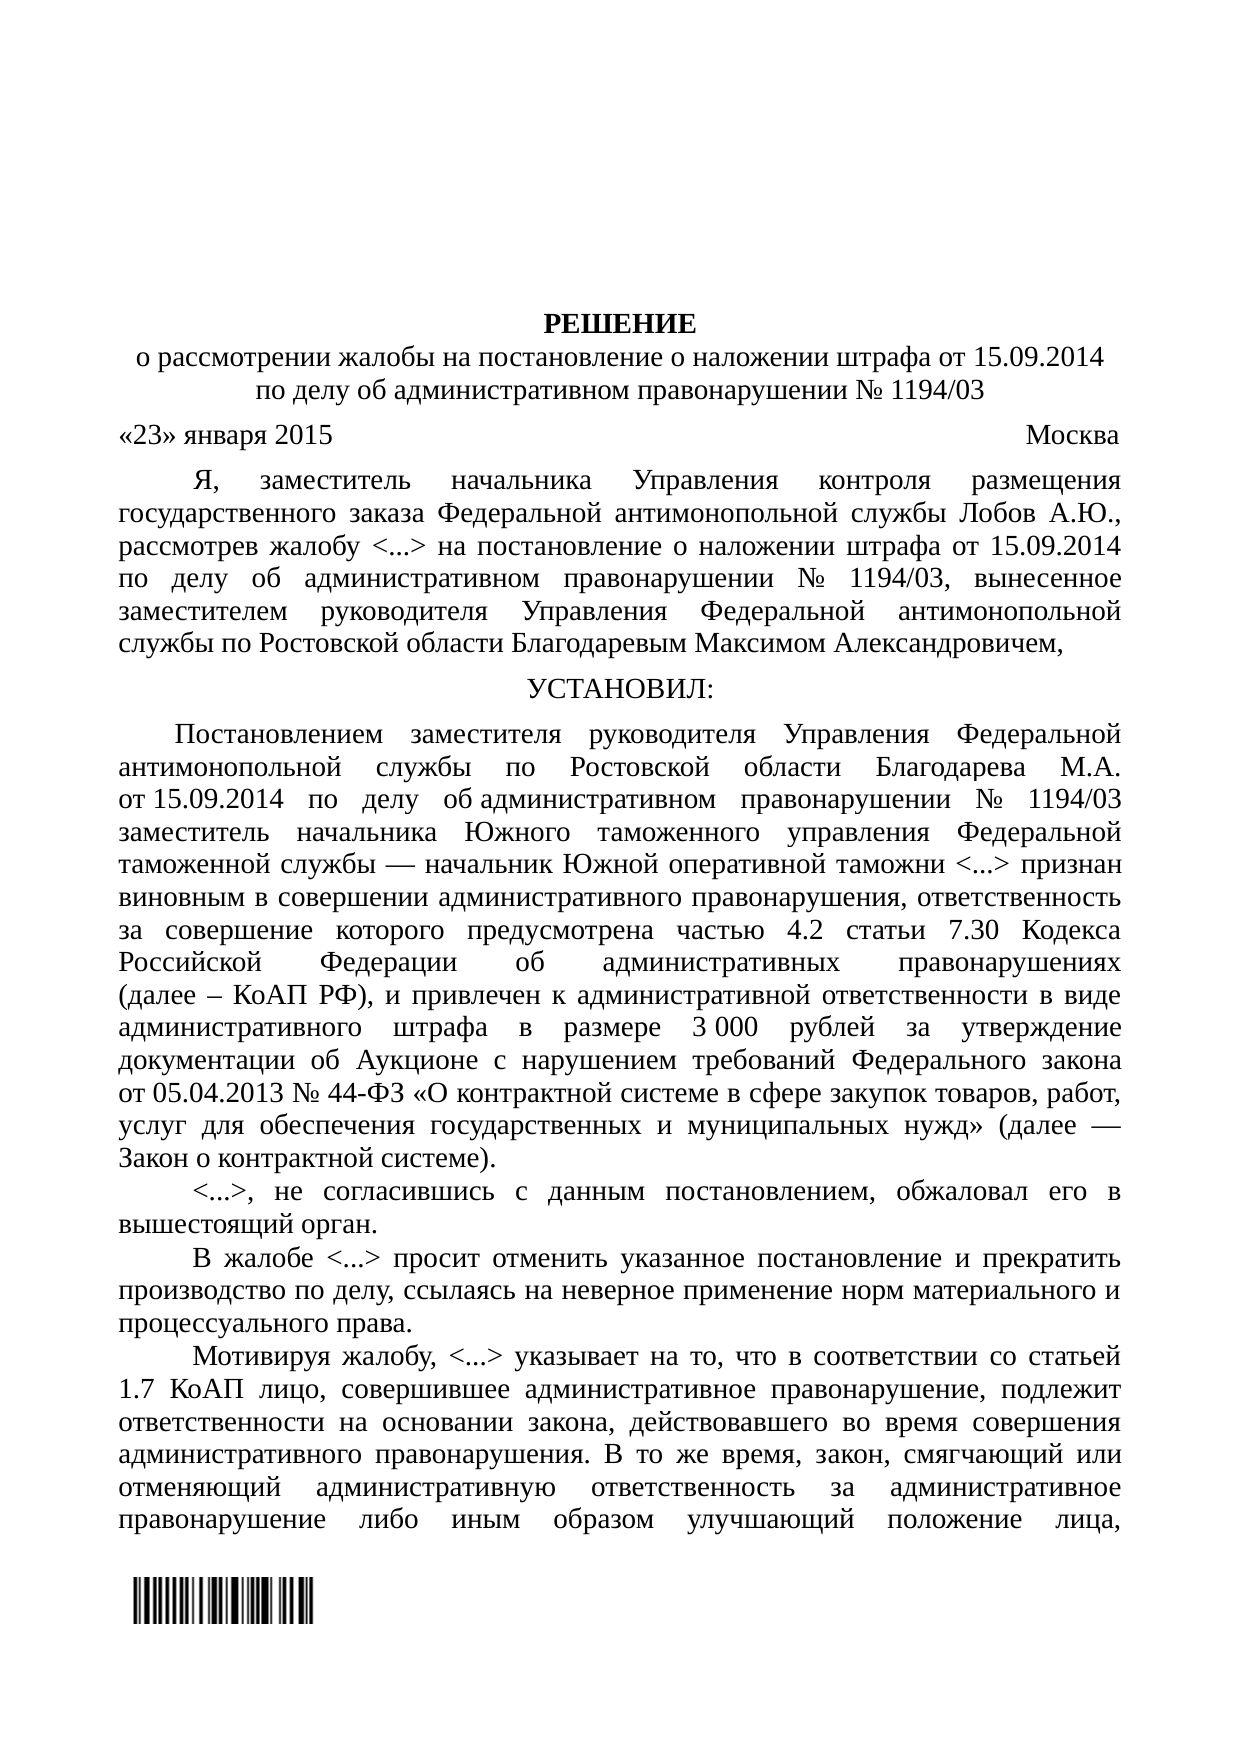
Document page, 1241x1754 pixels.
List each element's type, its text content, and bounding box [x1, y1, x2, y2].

text Постановлением заместителя руководителя Управления Федеральной антимонопольной службы по Ростовской области Благодарева М.А. от 15.09.2014 по делу об административном правонарушении № 1194/03 заместитель начальника Южного таможенного управления Федеральной таможенной службы — начальник Южной оперативной таможни <...> признан виновным в совершении административного правонарушения, ответственность за совершение которого предусмотрена частью 4.2 статьи 7.30 Кодекса Российской Федерации об административных правонарушениях (далее – КоАП РФ), и привлечен к административной ответственности в виде административного штрафа в размере 3 000 рублей за утверждение документации об Аукционе с нарушением требований Федерального закона от 05.04.2013 № 44-ФЗ «О контрактной системе в сфере закупок товаров, работ, услуг для обеспечения государственных и муниципальных нужд» (далее — Закон о контрактной системе). [118, 716, 1122, 1173]
text Я, заместитель начальника Управления контроля размещения государственного заказа Федеральной антимонопольной службы Лобов А.Ю., рассмотрев жалобу <...> на постановление о наложении штрафа от 15.09.2014 по делу об административном правонарушении № 1194/03, вынесенное заместителем руководителя Управления Федеральной антимонопольной службы по Ростовской области Благодаревым Максимом Александровичем, [118, 462, 1122, 659]
subtitle о рассмотрении жалобы на постановление о наложении штрафа от 15.09.2014 по делу об административном правонарушении № 1194/03 [118, 339, 1122, 405]
text В жалобе <...> просит отменить указанное постановление и прекратить производство по делу, ссылаясь на неверное применение норм материального и процессуального права. [118, 1240, 1122, 1338]
picture [118, 1577, 331, 1624]
text УСТАНОВИЛ: [118, 671, 1122, 704]
text Мотивируя жалобу, <...> указывает на то, что в соответствии со статьей 1.7 КоАП лицо, совершившее административное правонарушение, подлежит ответственности на основании закона, действовавшего во время совершения административного правонарушения. В то же время, закон, смягчающий или отменяющий административную ответственность за административное правонарушение либо иным образом улучшающий положение лица, [118, 1338, 1122, 1535]
text «23» января 2015 Москва [118, 417, 1122, 451]
text <...>, не согласившись с данным постановлением, обжаловал его в вышестоящий орган. [118, 1173, 1122, 1240]
subtitle РЕШЕНИЕ [118, 306, 1122, 339]
